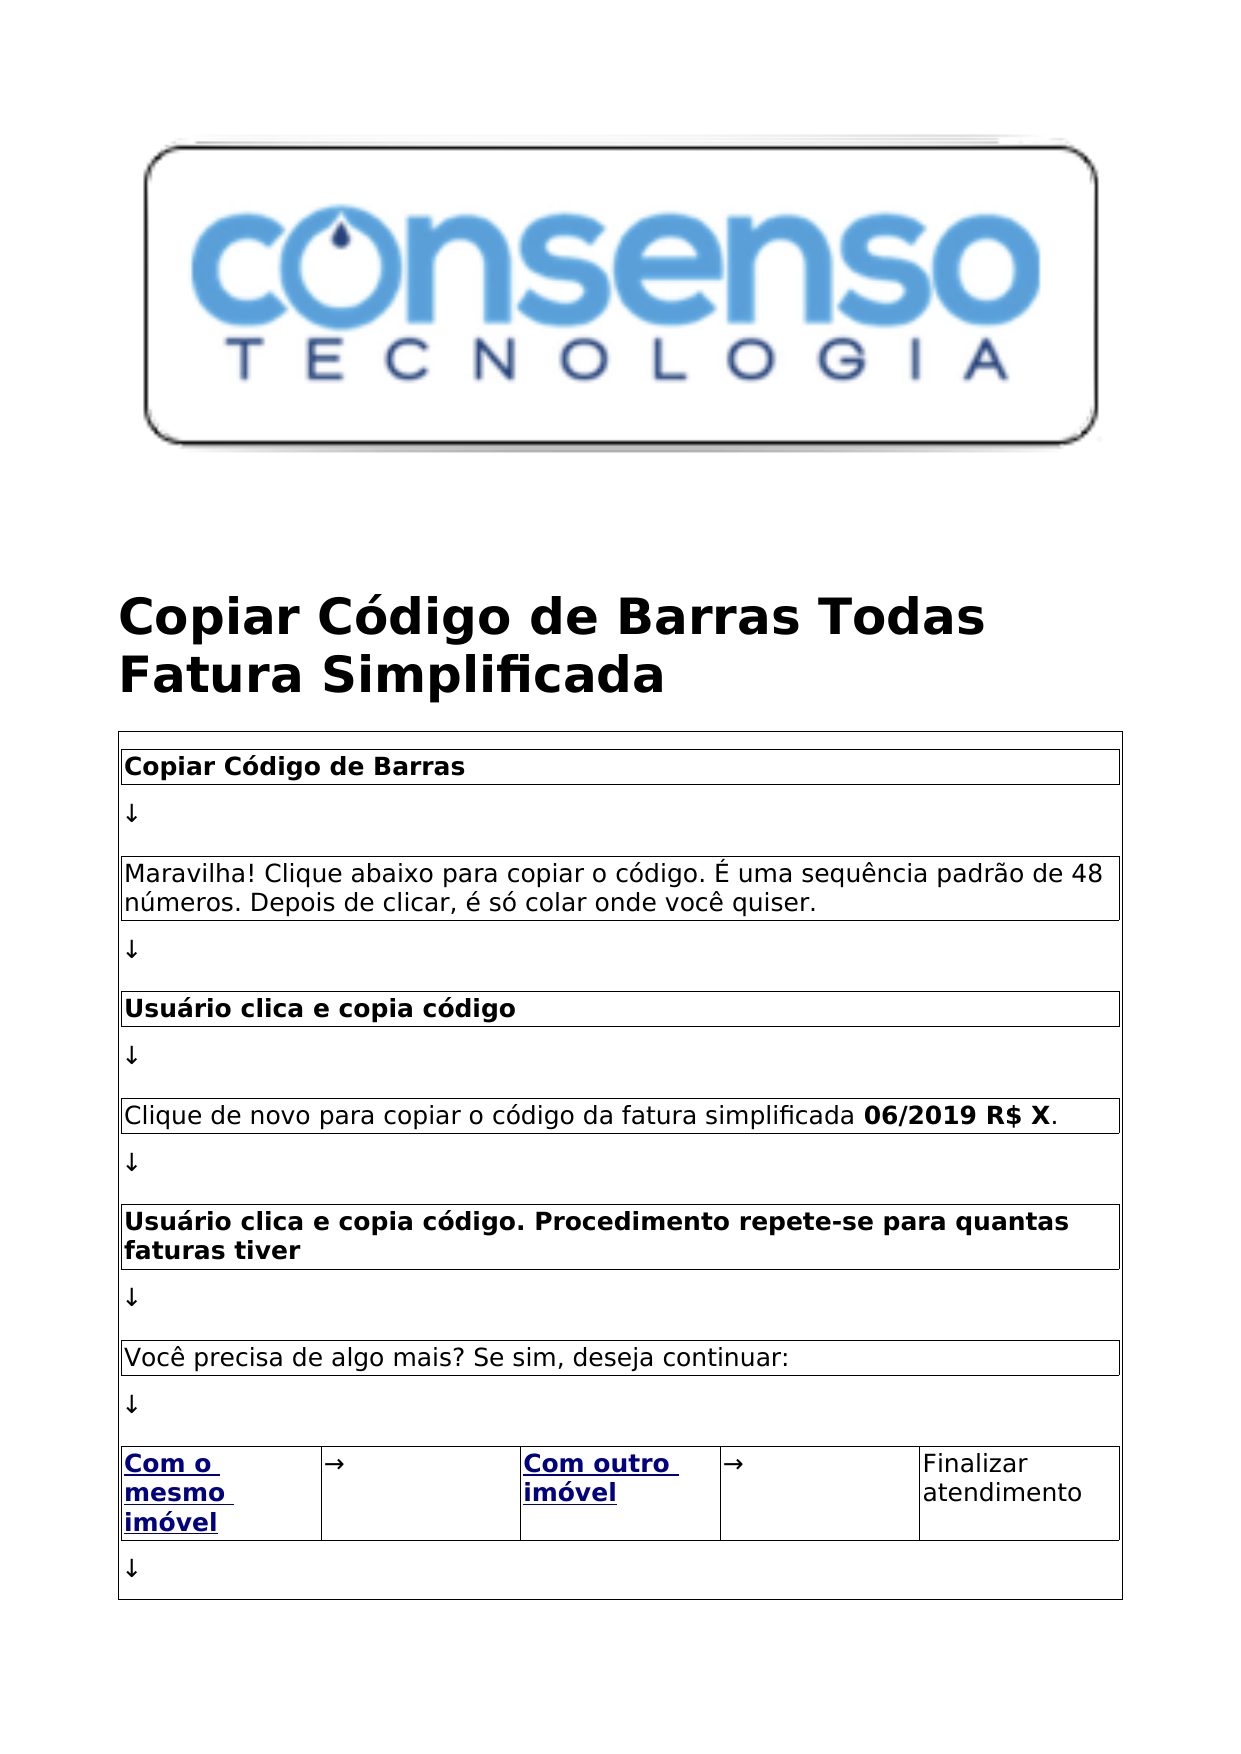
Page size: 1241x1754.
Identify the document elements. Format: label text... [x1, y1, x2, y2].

table_header Maravilha! Clique abaixo para copiar o código. É uma sequência padrão de 48 números. Depois de clicar, é só colar onde você quiser. [122, 857, 1119, 920]
table_header → [721, 1447, 919, 1540]
table_header Usuário clica e copia código [122, 992, 1119, 1026]
table_header Com o mesmo imóvel [122, 1447, 321, 1540]
table_header → [322, 1447, 520, 1540]
table_header Clique de novo para copiar o código da fatura simplificada 06/2019 R$ X. [122, 1099, 1119, 1133]
table_header ↓ ↓ ↓ ↓ ↓ ↓ ↓ [119, 732, 1122, 1599]
picture [118, 130, 1123, 480]
table_header Copiar Código de Barras [122, 750, 1119, 784]
table_header Usuário clica e copia código. Procedimento repete-se para quantas faturas tiver [122, 1205, 1119, 1268]
table_header Finalizar atendimento [920, 1447, 1119, 1540]
subtitle Copiar Código de Barras Todas Fatura Simplificada [118, 588, 1122, 704]
table_header Com outro imóvel [521, 1447, 720, 1540]
table_header Você precisa de algo mais? Se sim, deseja continuar: [122, 1341, 1119, 1375]
